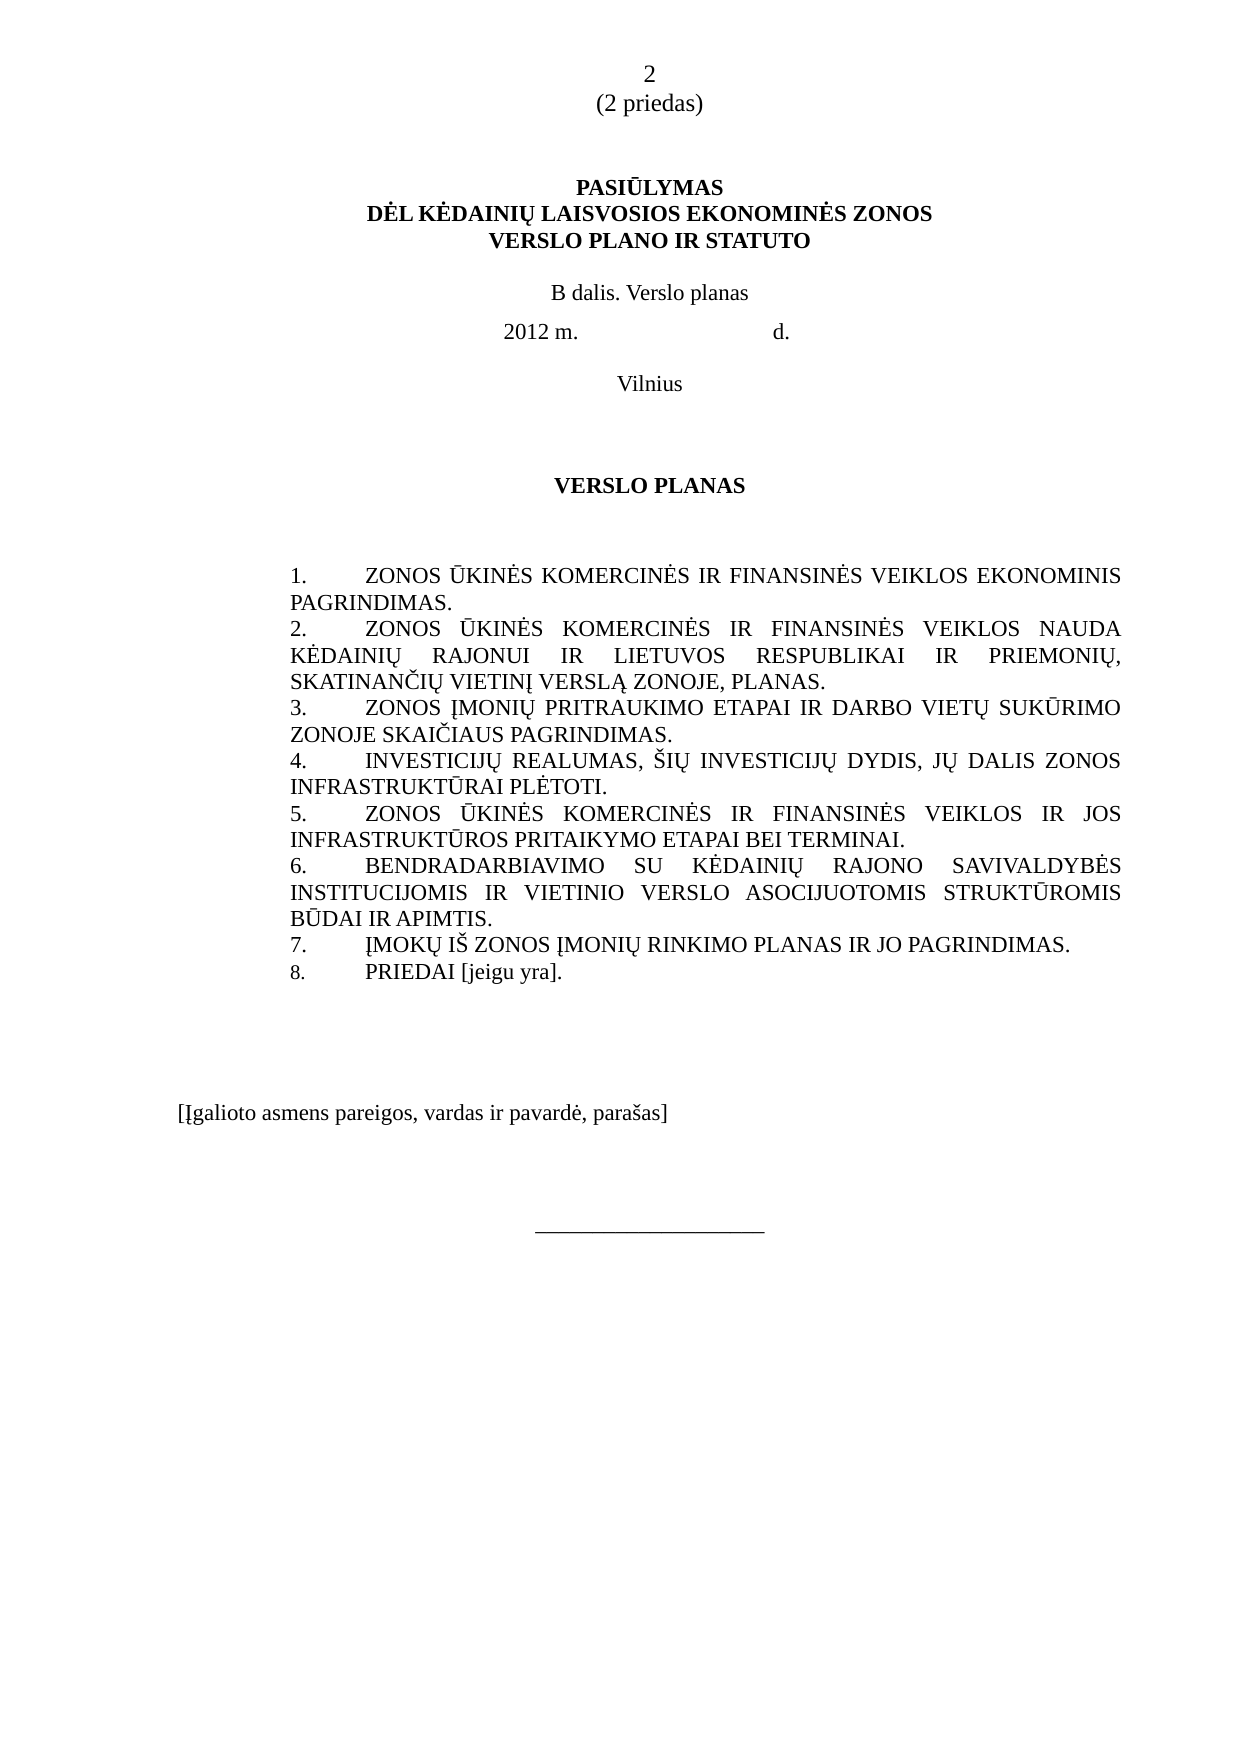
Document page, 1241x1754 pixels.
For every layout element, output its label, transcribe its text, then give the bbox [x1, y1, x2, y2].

text VERSLO PLANAS [177, 472, 1122, 499]
text –––––––––––––––––––– [177, 1217, 1122, 1244]
text VERSLO PLANO IR STATUTO [177, 227, 1122, 253]
list Bendradarbiavimo su KĖDAINIŲ rajono savivaldybės institucijomis IR vietinio verslo asocijuotomis struktūromis būdai ir apimtis. [215, 852, 1122, 932]
list Zonos ūkinės komercinės ir finansinės veiklos ir jos infrastruktūros pritaikymo etapai bei terminai. [215, 800, 1122, 852]
list Zonos ĮMONIŲ pritraukimo etapai ir darbo vietų sukūrimo ZonoJE skaičiaus pagrindimas. [215, 694, 1122, 747]
text Vilnius [177, 370, 1122, 396]
list Zonos ūkinės komercinės ir finansinės veiklos ekonominis pagrindimas. [215, 563, 1122, 615]
list Investicijų realumas, šių investicijų dydis, jų dalis Zonos infrastruktūrai plėtoti. [215, 747, 1122, 800]
text DĖL KĖDAINIŲ LAISVOSIOS EKONOMINĖS ZONOS [177, 200, 1122, 227]
text B dalis. Verslo planas [177, 279, 1122, 306]
text 2012 m. d. [177, 318, 1122, 345]
text PASIŪLYMAS [177, 174, 1122, 200]
text [Įgalioto asmens pareigos, vardas ir pavardė, parašas] [177, 1099, 1122, 1126]
list Įmokų iš Zonos įmonių rinkimo planas ir jo pagrindimas. [215, 932, 1122, 958]
list priedai [jeigu yra]. [215, 958, 1122, 984]
list Zonos ūkinės komercinės ir finansinės veiklos nauda KĖDAINIŲ rajonui ir Lietuvos Respublikai ir priemonių, skatinančių vietinį verslą zonoje, planas. [215, 615, 1122, 694]
